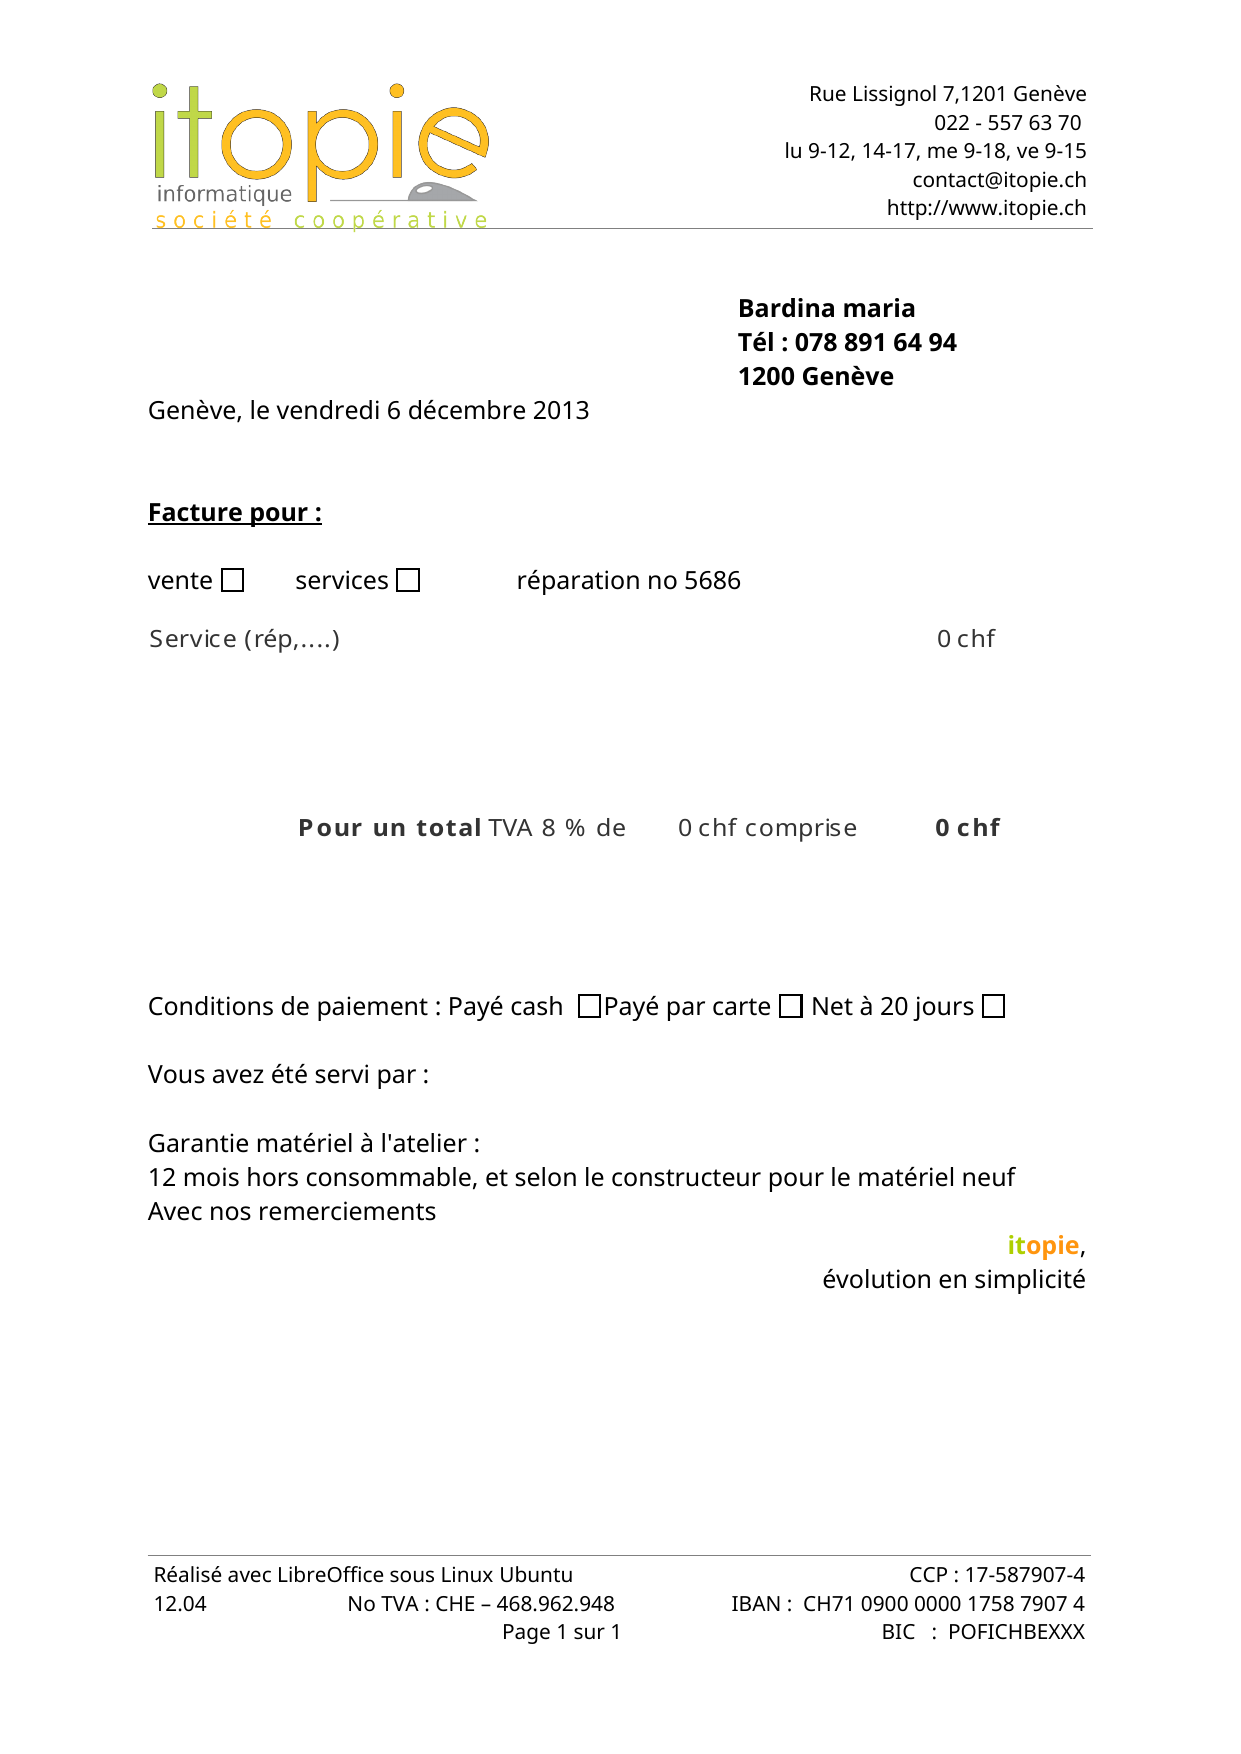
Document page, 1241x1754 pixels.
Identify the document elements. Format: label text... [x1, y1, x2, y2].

text vente services réparation no 5686 [148, 563, 1093, 597]
text itopie, [148, 1227, 1093, 1262]
text Genève, le vendredi 6 décembre 2013 [148, 392, 1093, 427]
text évolution en simplicité [148, 1262, 1093, 1296]
text Facture pour : [148, 495, 1093, 529]
picture [138, 72, 500, 244]
text Vous avez été servi par : [148, 1057, 1093, 1091]
text Bardina maria [148, 290, 1093, 324]
text Conditions de paiement : Payé cash Payé par carte Net à 20 jours [148, 989, 1093, 1023]
text Garantie matériel à l'atelier : [148, 1125, 1093, 1159]
text 12 mois hors consommable, et selon le constructeur pour le matériel neuf [148, 1159, 1093, 1193]
text Tél : 078 891 64 94 [148, 324, 1093, 358]
text Avec nos remerciements [148, 1193, 1093, 1227]
text 1200 Genève [148, 358, 1093, 392]
